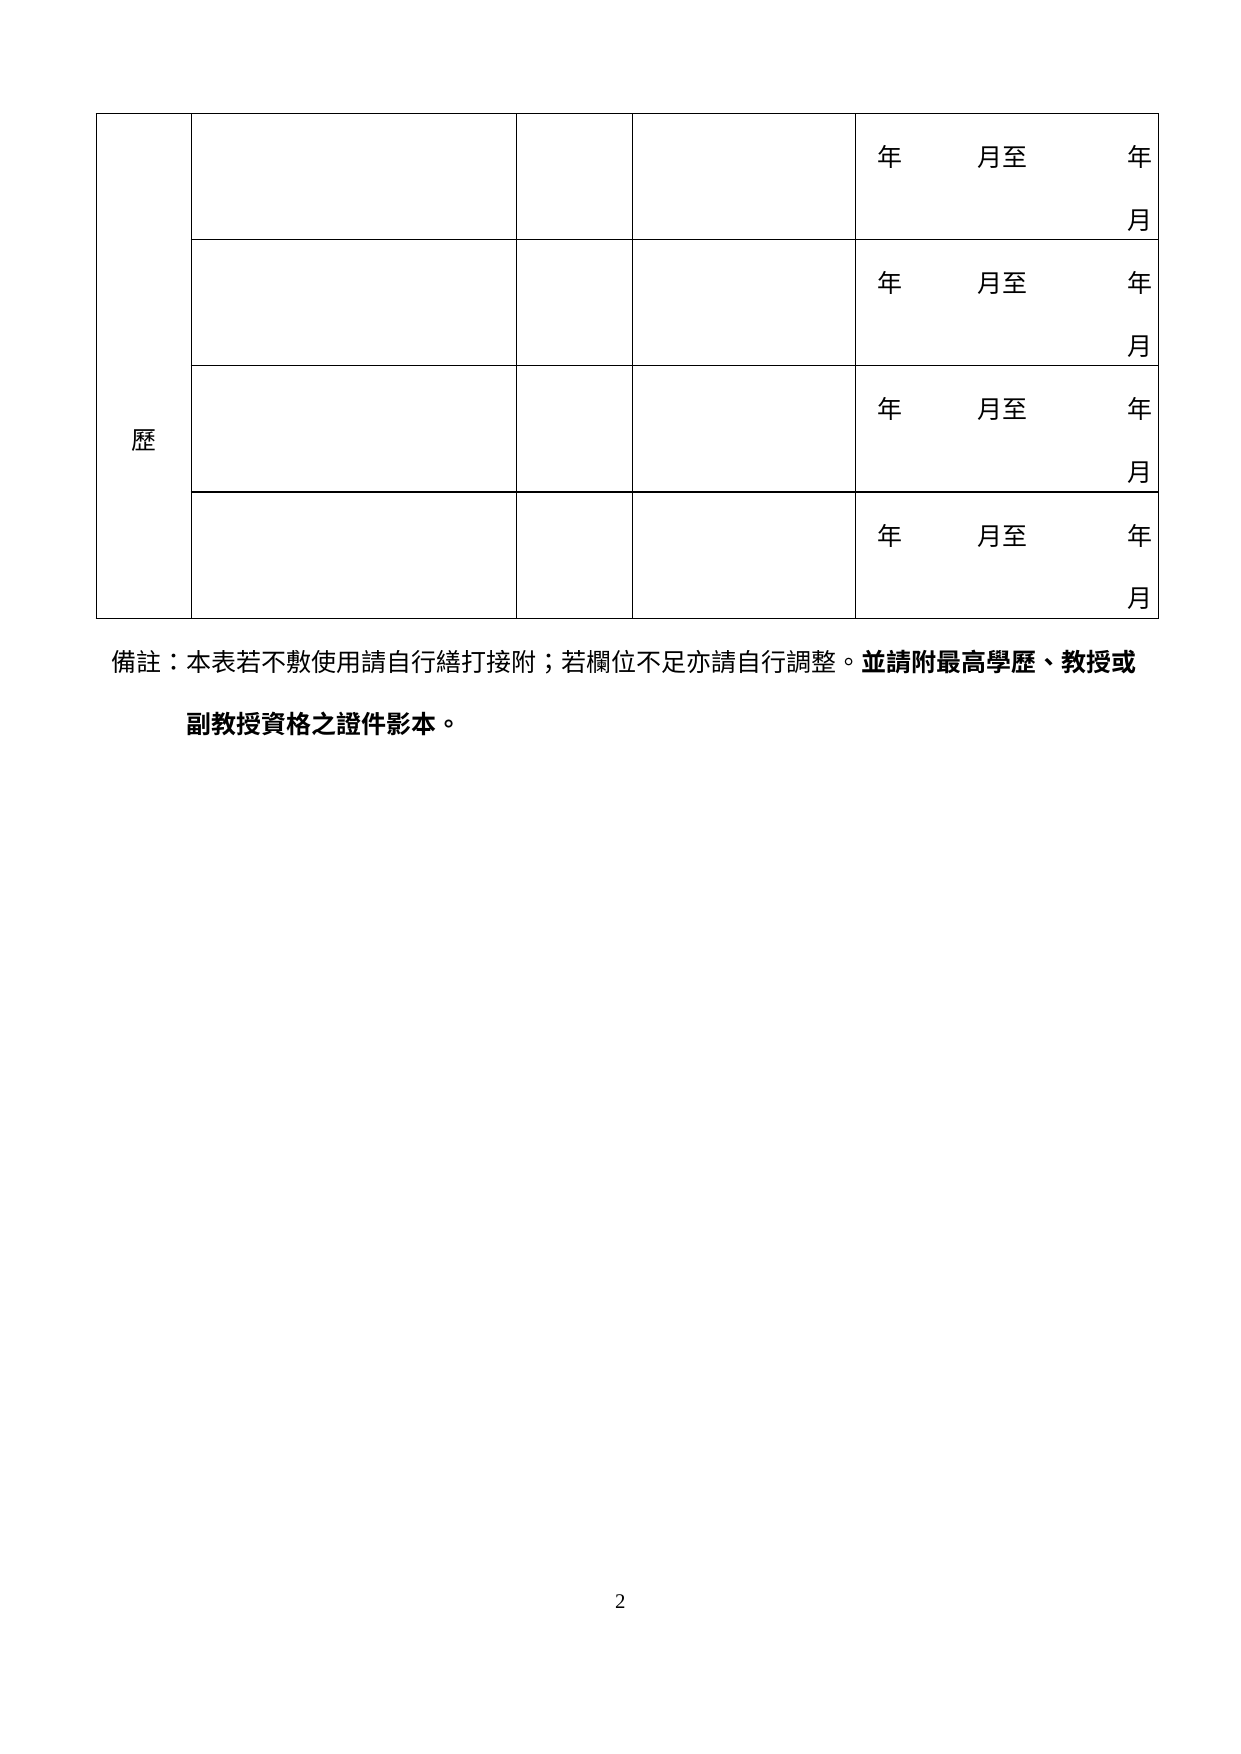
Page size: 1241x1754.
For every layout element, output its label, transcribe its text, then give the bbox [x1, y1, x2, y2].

table_cell [517, 240, 632, 365]
table_cell 年 月至 年 月 [856, 493, 1158, 617]
table_cell [517, 493, 632, 617]
table_cell [517, 114, 632, 239]
table_cell [633, 240, 855, 365]
table_cell 歷 [97, 114, 191, 617]
table_cell 年 月至 年 月 [856, 366, 1158, 491]
table_cell [192, 366, 516, 491]
table_cell [633, 493, 855, 617]
table_cell [517, 366, 632, 491]
table_cell [192, 240, 516, 365]
table_cell [192, 114, 516, 239]
table_cell [633, 366, 855, 491]
table_cell 年 月至 年 月 [856, 114, 1158, 239]
table_cell 年 月至 年 月 [856, 240, 1158, 365]
table_cell [192, 493, 516, 617]
text 備註：本表若不敷使用請自行繕打接附；若欄位不足亦請自行調整。並請附最高學歷、教授或副教授資格之證件影本。 [111, 619, 1140, 743]
table_cell [633, 114, 855, 239]
